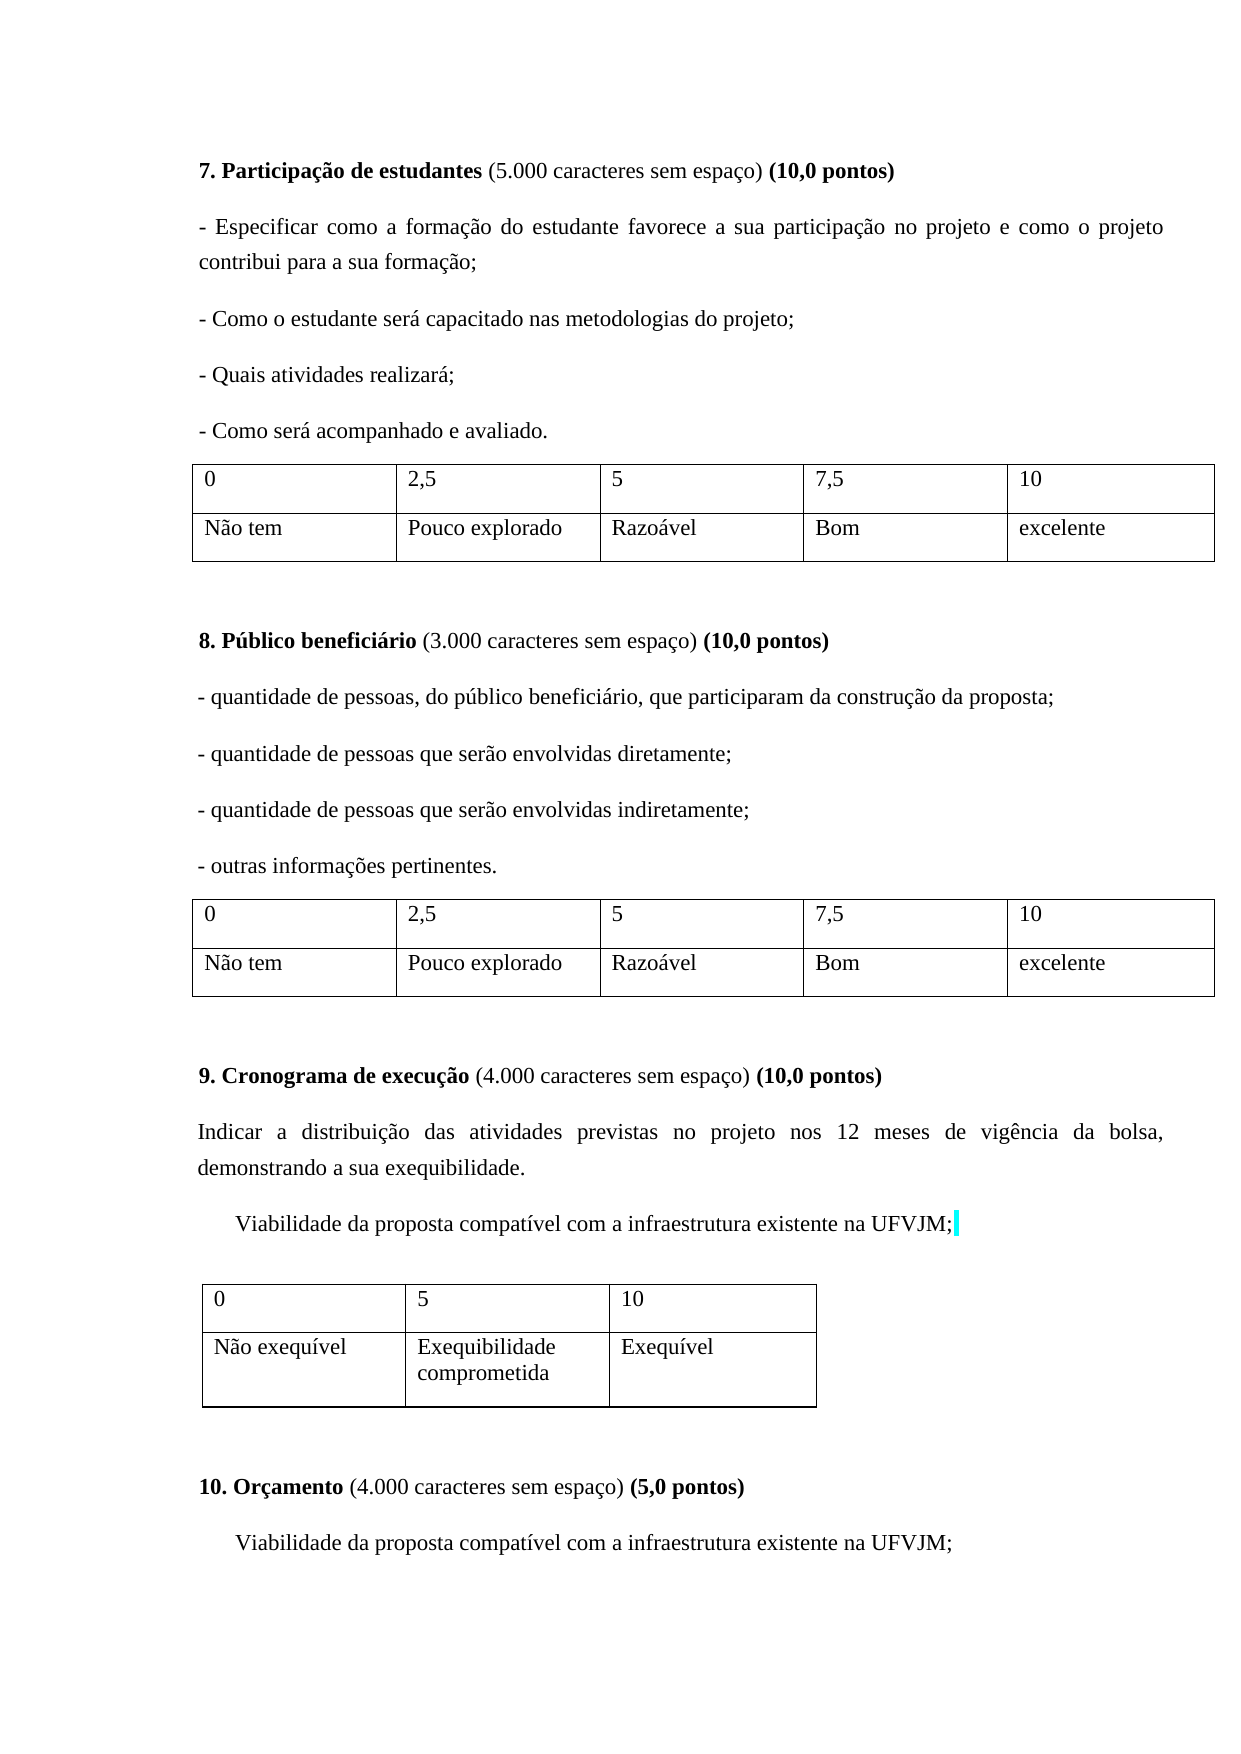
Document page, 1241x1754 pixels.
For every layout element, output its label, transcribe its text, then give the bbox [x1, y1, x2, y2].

table_cell Razoável [601, 949, 803, 996]
text - Como o estudante será capacitado nas metodologias do projeto; [198, 296, 1166, 331]
table_cell excelente [1008, 514, 1214, 561]
text 10. Orçamento (4.000 caracteres sem espaço) (5,0 pontos) [198, 1464, 1166, 1499]
table_header 10 [610, 1285, 816, 1332]
table_header 0 [193, 465, 396, 512]
text - quantidade de pessoas que serão envolvidas diretamente; [197, 731, 1166, 766]
table_cell Bom [804, 949, 1007, 996]
table_cell Não tem [193, 514, 396, 561]
table_cell Não exequível [203, 1333, 405, 1406]
table_cell Bom [804, 514, 1007, 561]
table_header 2,5 [397, 900, 600, 947]
table_cell Pouco explorado [397, 514, 600, 561]
text - Quais atividades realizará; [198, 352, 1166, 387]
text - quantidade de pessoas que serão envolvidas indiretamente; [197, 787, 1166, 822]
list Viabilidade da proposta compatível com a infraestrutura existente na UFVJM; [235, 1201, 1166, 1236]
text - outras informações pertinentes. [197, 843, 1166, 878]
table_cell Pouco explorado [397, 949, 600, 996]
table_cell Exequibilidade comprometida [406, 1333, 609, 1406]
table_header 2,5 [397, 465, 600, 512]
text Indicar a distribuição das atividades previstas no projeto nos 12 meses de vigência da bolsa, demonstrando a sua exequibilidade. [197, 1109, 1166, 1180]
text - Especificar como a formação do estudante favorece a sua participação no projeto e como o projeto contribui para a sua formação; [198, 204, 1166, 275]
text - quantidade de pessoas, do público beneficiário, que participaram da construção da proposta; [197, 674, 1166, 710]
table_header 0 [203, 1285, 405, 1332]
table_header 5 [601, 465, 803, 512]
table_cell Não tem [193, 949, 396, 996]
table_cell Exequível [610, 1333, 816, 1406]
text 8. Público beneficiário (3.000 caracteres sem espaço) (10,0 pontos) [198, 618, 1166, 653]
table_header 7,5 [804, 900, 1007, 947]
table_header 10 [1008, 465, 1214, 512]
table_header 0 [193, 900, 396, 947]
table_cell Razoável [601, 514, 803, 561]
table_header 10 [1008, 900, 1214, 947]
table_header 5 [601, 900, 803, 947]
list Viabilidade da proposta compatível com a infraestrutura existente na UFVJM; [235, 1520, 1166, 1555]
table_header 7,5 [804, 465, 1007, 512]
text - Como será acompanhado e avaliado. [198, 408, 1166, 443]
table_header 5 [406, 1285, 609, 1332]
text 9. Cronograma de execução (4.000 caracteres sem espaço) (10,0 pontos) [198, 1053, 1166, 1088]
table_cell excelente [1008, 949, 1214, 996]
text 7. Participação de estudantes (5.000 caracteres sem espaço) (10,0 pontos) [198, 148, 1166, 183]
